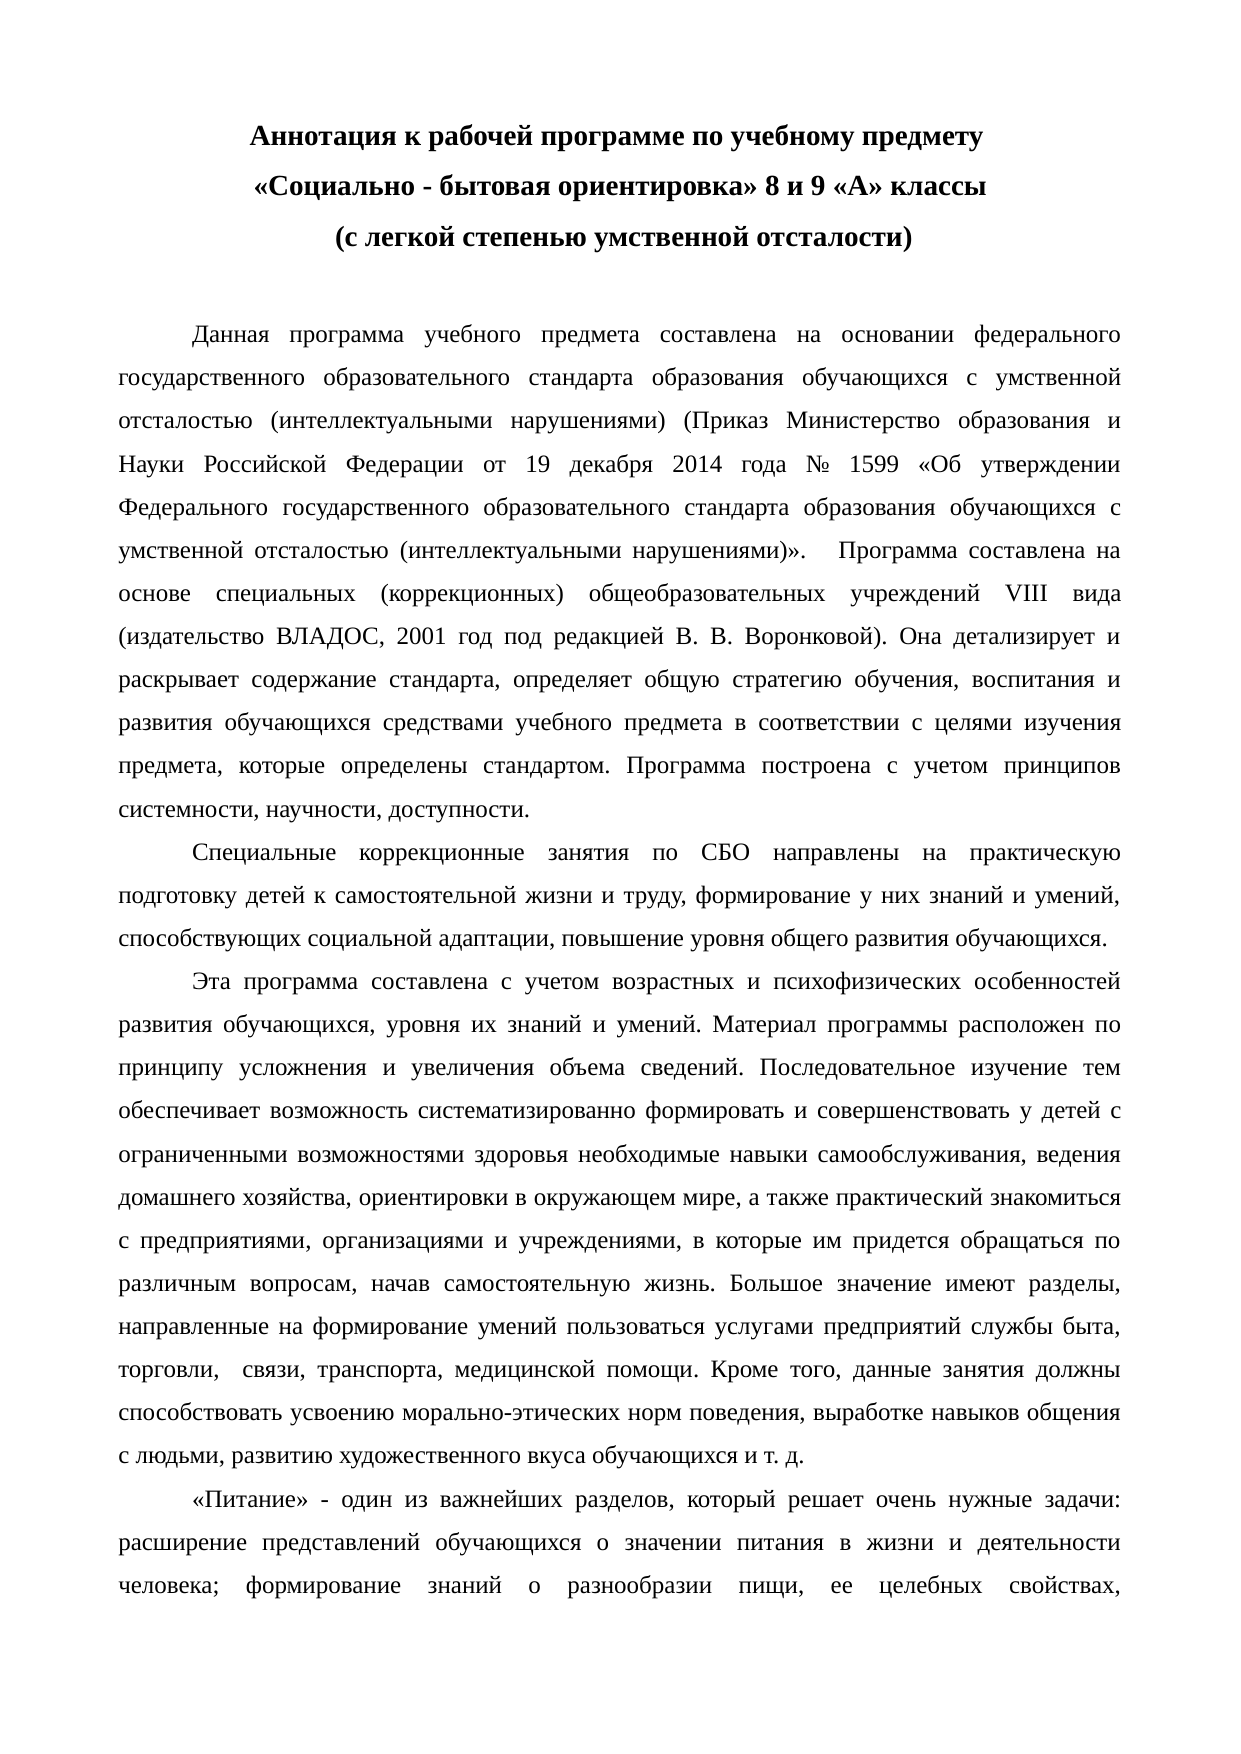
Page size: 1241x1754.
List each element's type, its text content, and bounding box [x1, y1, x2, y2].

text Эта программа составлена с учетом возрастных и психофизических особенностей развития обучающихся, уровня их знаний и умений. Материал программы расположен по принципу усложнения и увеличения объема сведений. Последовательное изучение тем обеспечивает возможность систематизированно формировать и совершенствовать у детей с ограниченными возможностями здоровья необходимые навыки самообслуживания, ведения домашнего хозяйства, ориентировки в окружающем мире, а также практический знакомиться с предприятиями, организациями и учреждениями, в которые им придется обращаться по различным вопросам, начав самостоятельную жизнь. Большое значение имеют разделы, направленные на формирование умений пользоваться услугами предприятий службы быта, торговли, связи, транспорта, медицинской помощи. Кроме того, данные занятия должны способствовать усвоению морально-этических норм поведения, выработке навыков общения с людьми, развитию художественного вкуса обучающихся и т. д. [118, 966, 1122, 1469]
text Специальные коррекционные занятия по СБО направлены на практическую подготовку детей к самостоятельной жизни и труду, формирование у них знаний и умений, способствующих социальной адаптации, повышение уровня общего развития обучающихся. [118, 837, 1122, 952]
text Данная программа учебного предмета составлена на основании федерального государственного образовательного стандарта образования обучающихся с умственной отсталостью (интеллектуальными нарушениями) (Приказ Министерство образования и Науки Российской Федерации от 19 декабря 2014 года № 1599 «Об утверждении Федерального государственного образовательного стандарта образования обучающихся с умственной отсталостью (интеллектуальными нарушениями)». Программа составлена на основе специальных (коррекционных) общеобразовательных учреждений VIII вида (издательство ВЛАДОС, 2001 год под редакцией В. В. Воронковой). Она детализирует и раскрывает содержание стандарта, определяет общую стратегию обучения, воспитания и развития обучающихся средствами учебного предмета в соответствии с целями изучения предмета, которые определены стандартом. Программа построена с учетом принципов системности, научности, доступности. [118, 319, 1122, 822]
text Аннотация к рабочей программе по учебному предмету [118, 118, 1122, 152]
text (с легкой степенью умственной отсталости) [118, 219, 1122, 252]
text «Социально - бытовая ориентировка» 8 и 9 «А» классы [118, 168, 1122, 202]
text «Питание» - один из важнейших разделов, который решает очень нужные задачи: расширение представлений обучающихся о значении питания в жизни и деятельности человека; формирование знаний о разнообразии пищи, ее целебных свойствах, [118, 1484, 1122, 1599]
